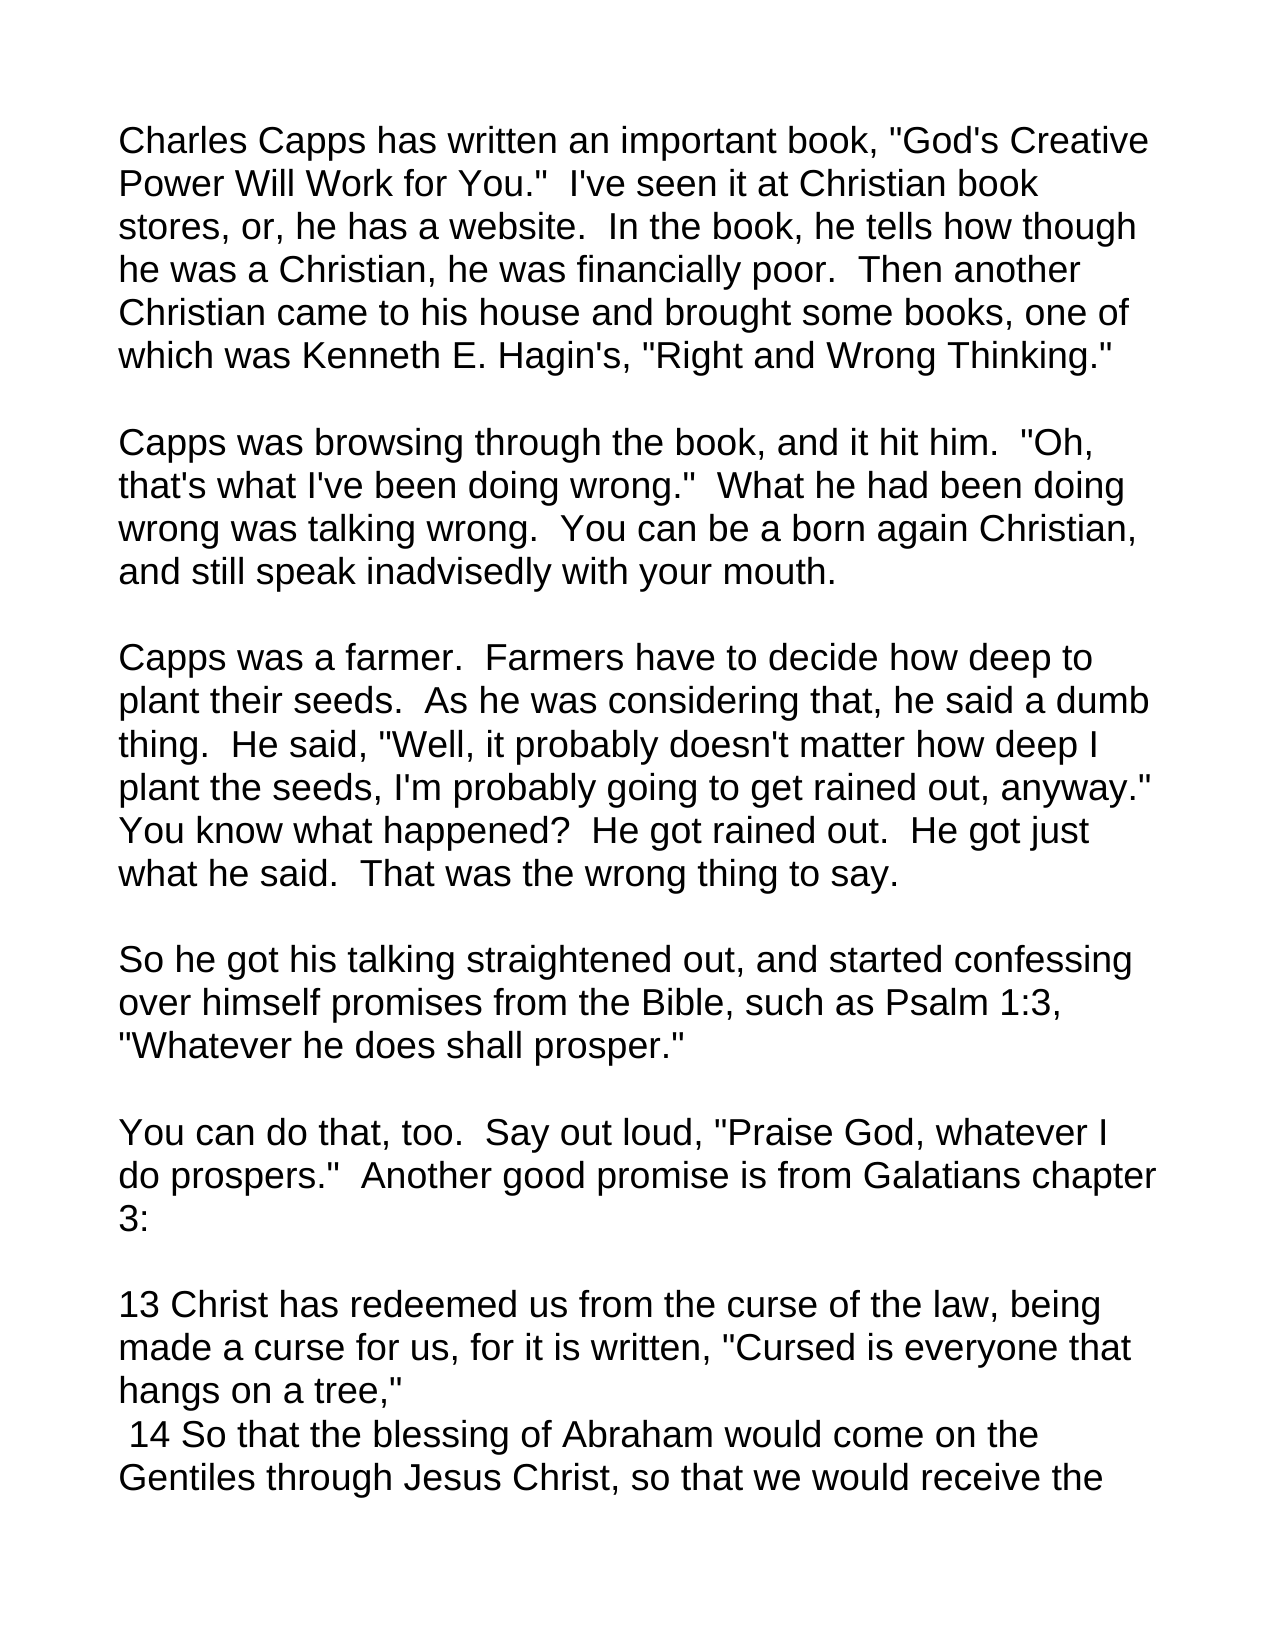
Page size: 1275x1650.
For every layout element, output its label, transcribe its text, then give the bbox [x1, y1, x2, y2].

text Capps was a farmer. Farmers have to decide how deep to plant their seeds. As he was considering that, he said a dumb thing. He said, "Well, it probably doesn't matter how deep I plant the seeds, I'm probably going to get rained out, anyway." You know what happened? He got rained out. He got just what he said. That was the wrong thing to say. [118, 636, 1157, 894]
text You can do that, too. Say out loud, "Praise God, whatever I do prospers." Another good promise is from Galatians chapter 3: [118, 1110, 1157, 1239]
text So he got his talking straightened out, and started confessing over himself promises from the Bible, such as Psalm 1:3, "Whatever he does shall prosper." [118, 937, 1157, 1067]
text 13 Christ has redeemed us from the curse of the law, being made a curse for us, for it is written, "Cursed is everyone that hangs on a tree," [118, 1282, 1157, 1412]
text Charles Capps has written an important book, "God's Creative Power Will Work for You." I've seen it at Christian book stores, or, he has a website. In the book, he tells how though he was a Christian, he was financially poor. Then another Christian came to his house and brought some books, one of which was Kenneth E. Hagin's, "Right and Wrong Thinking." [118, 118, 1157, 377]
text Capps was browsing through the book, and it hit him. "Oh, that's what I've been doing wrong." What he had been doing wrong was talking wrong. You can be a born again Christian, and still speak inadvisedly with your mouth. [118, 420, 1157, 592]
text 14 So that the blessing of Abraham would come on the Gentiles through Jesus Christ, so that we would receive the [118, 1412, 1157, 1498]
